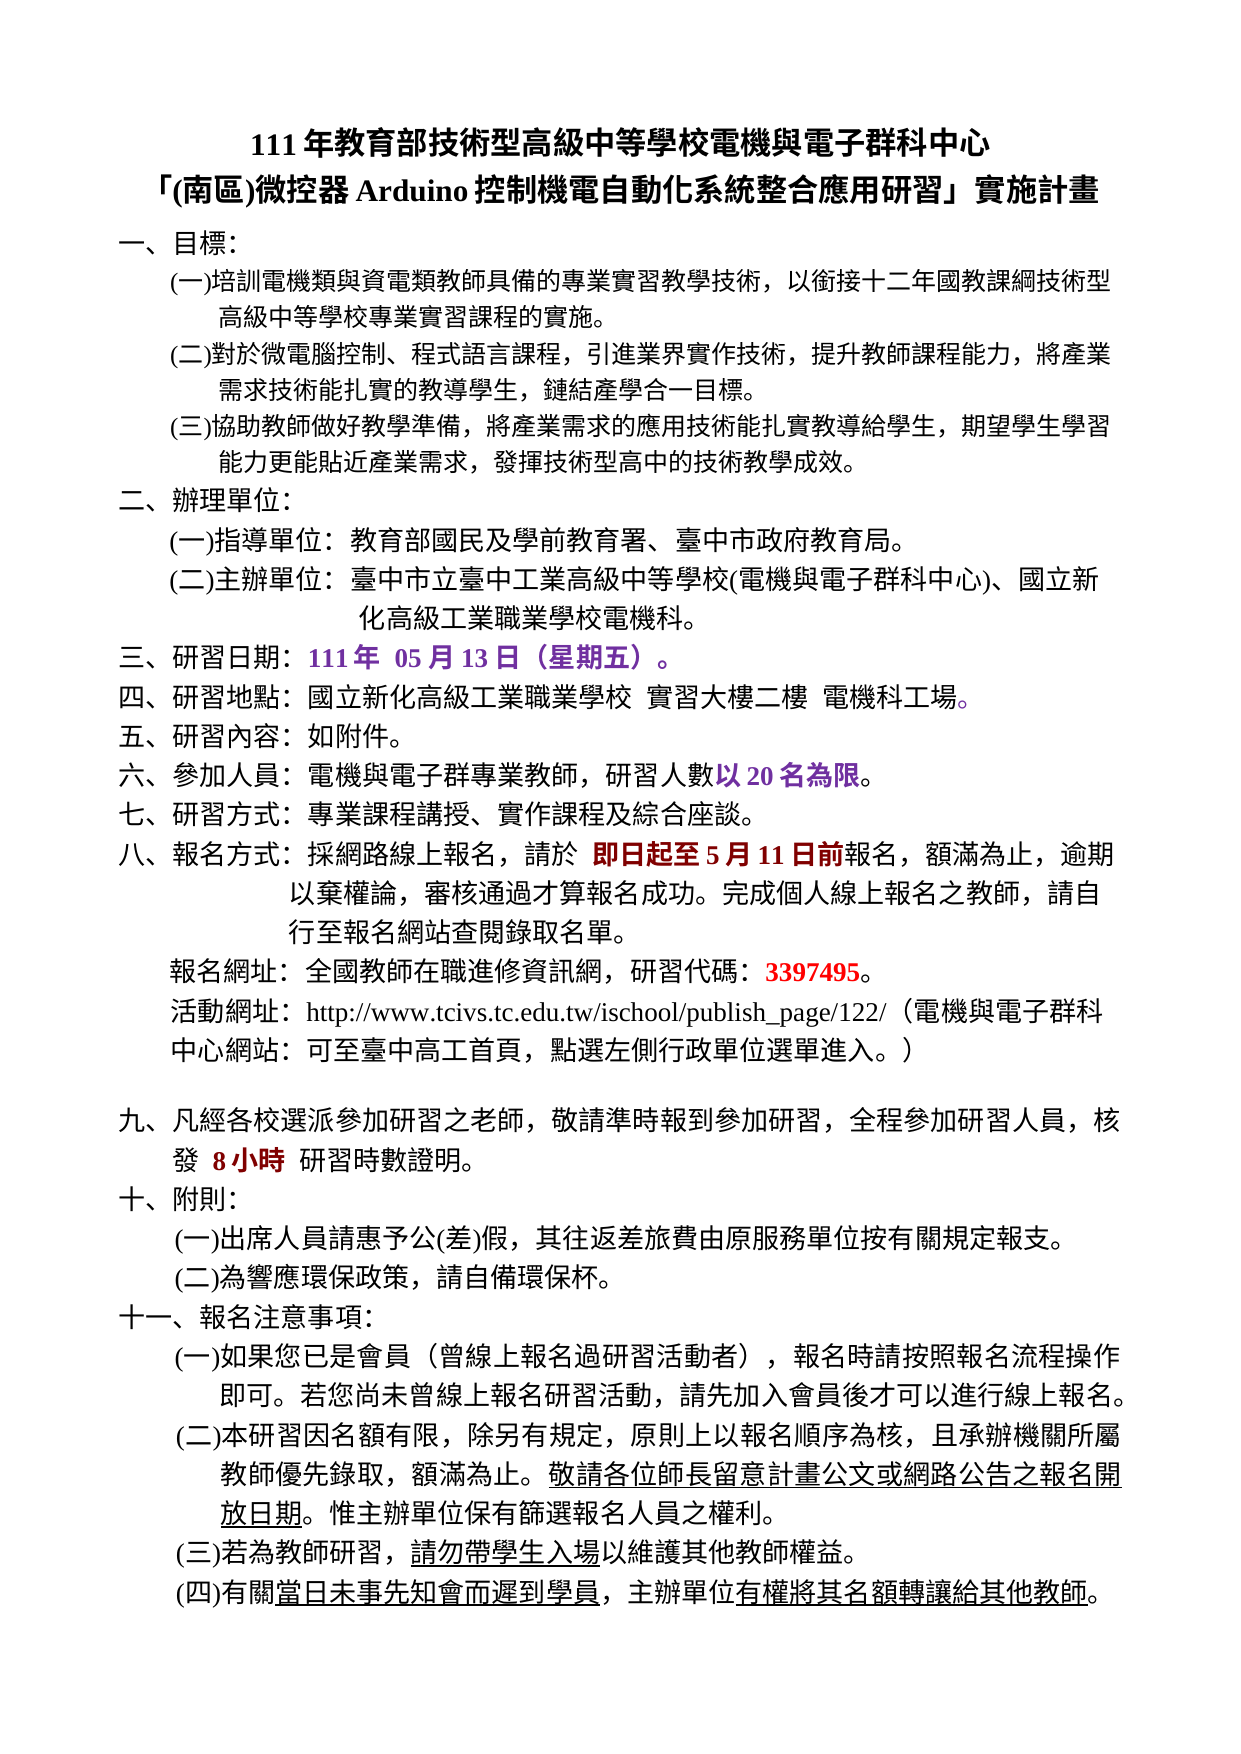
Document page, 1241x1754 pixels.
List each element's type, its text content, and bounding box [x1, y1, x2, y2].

text (二)主辦單位：臺中市立臺中工業高級中等學校(電機與電子群科中心)、國立新化高級工業職業學校電機科。 [169, 558, 1122, 636]
text (二)本研習因名額有限，除另有規定，原則上以報名順序為核，且承辦機關所屬教師優先錄取，額滿為止。敬請各位師長留意計畫公文或網路公告之報名開放日期。惟主辦單位保有篩選報名人員之權利。 [176, 1413, 1122, 1531]
text (二)為響應環保政策，請自備環保杯。 [174, 1256, 1122, 1296]
text (一)如果您已是會員（曾線上報名過研習活動者），報名時請按照報名流程操作即可。若您尚未曾線上報名研習活動，請先加入會員後才可以進行線上報名。 [174, 1335, 1122, 1413]
text (一)出席人員請惠予公(差)假，其往返差旅費由原服務單位按有關規定報支。 [174, 1217, 1122, 1256]
text (三)協助教師做好教學準備，將產業需求的應用技術能扎實教導給學生，期望學生學習能力更能貼近產業需求，發揮技術型高中的技術教學成效。 [170, 407, 1122, 479]
text 三、研習日期：111年 05 月13 日（星期五）。 [118, 636, 1122, 676]
text 二、辦理單位： [118, 479, 1122, 518]
text 一、目標： [118, 222, 1122, 262]
text 報名網址：全國教師在職進修資訊網，研習代碼：3397495。 活動網址：http://www.tcivs.tc.edu.tw/ischool/publish_page/122/（電機與電子群科中心網站：可至臺中高工首頁，點選左側行政單位選單進入。） [169, 950, 1122, 1068]
text 「(南區)微控器Arduino控制機電自動化系統整合應用研習」實施計畫 [118, 165, 1122, 210]
text (四)有關當日未事先知會而遲到學員，主辦單位有權將其名額轉讓給其他教師。 [176, 1571, 1122, 1610]
text 四、研習地點：國立新化高級工業職業學校 實習大樓二樓 電機科工場。 [118, 676, 1122, 715]
text 十一、報名注意事項： [118, 1296, 1122, 1335]
text (一)培訓電機類與資電類教師具備的專業實習教學技術，以銜接十二年國教課綱技術型高級中等學校專業實習課程的實施。 [170, 262, 1122, 334]
text 五、研習內容：如附件。 [118, 715, 1122, 754]
text 七、研習方式：專業課程講授、實作課程及綜合座談。 [118, 793, 1122, 833]
text 十、附則： [118, 1178, 1122, 1217]
text 111年教育部技術型高級中等學校電機與電子群科中心 [118, 118, 1122, 165]
text 八、報名方式：採網路線上報名，請於 即日起至5月11日前報名，額滿為止，逾期以棄權論，審核通過才算報名成功。完成個人線上報名之教師，請自行至報名網站查閱錄取名單。 [118, 833, 1122, 950]
text (一)指導單位：教育部國民及學前教育署、臺中市政府教育局。 [169, 518, 1122, 558]
text 九、凡經各校選派參加研習之老師，敬請準時報到參加研習，全程參加研習人員，核發 8小時 研習時數證明。 [118, 1099, 1122, 1178]
text (二)對於微電腦控制、程式語言課程，引進業界實作技術，提升教師課程能力，將產業需求技術能扎實的教導學生，鏈結產學合一目標。 [170, 334, 1122, 407]
text 六、參加人員：電機與電子群專業教師，研習人數以20名為限。 [118, 754, 1122, 793]
text (三)若為教師研習，請勿帶學生入場以維護其他教師權益。 [176, 1531, 1122, 1571]
